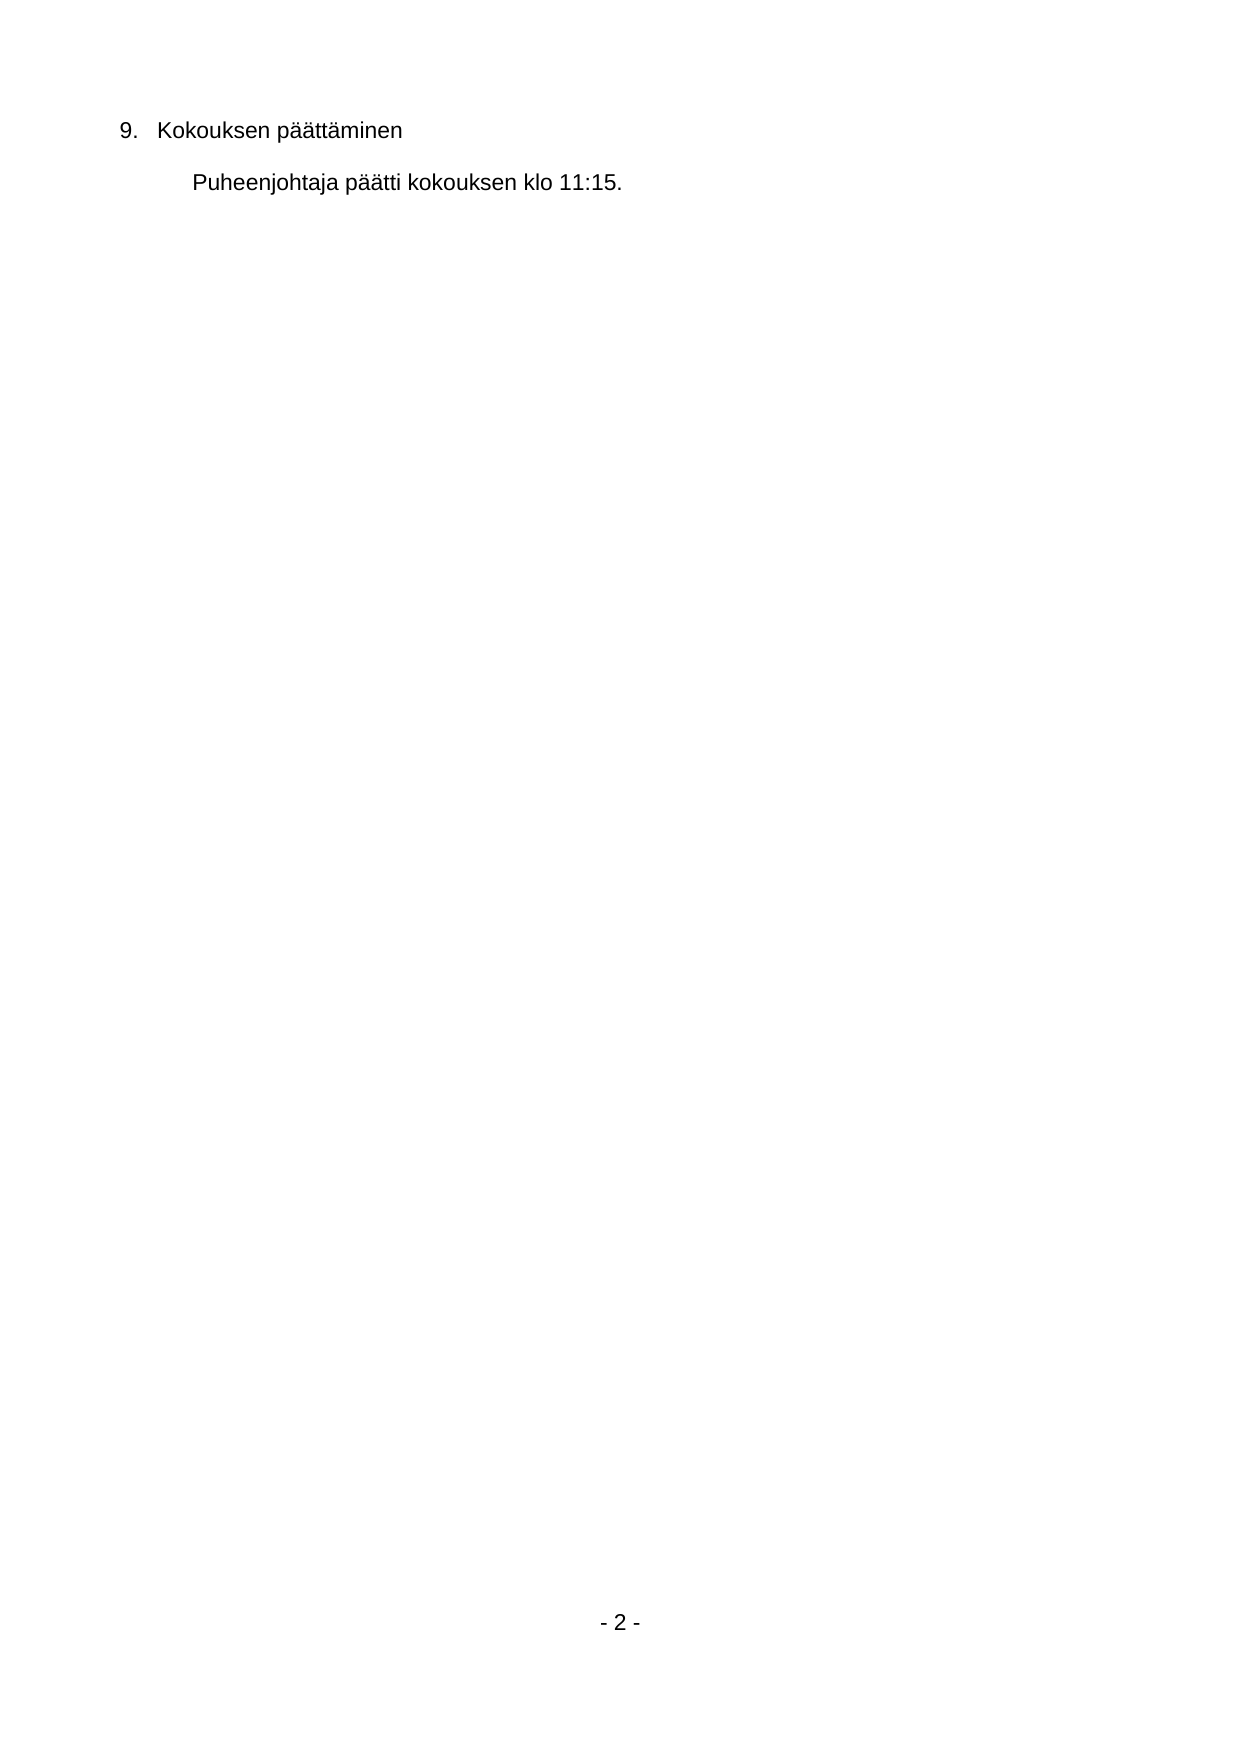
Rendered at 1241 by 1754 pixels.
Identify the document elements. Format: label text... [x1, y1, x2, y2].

list Kokouksen päättäminen [119, 118, 1122, 144]
text Puheenjohtaja päätti kokouksen klo 11:15. [44, 169, 1122, 195]
